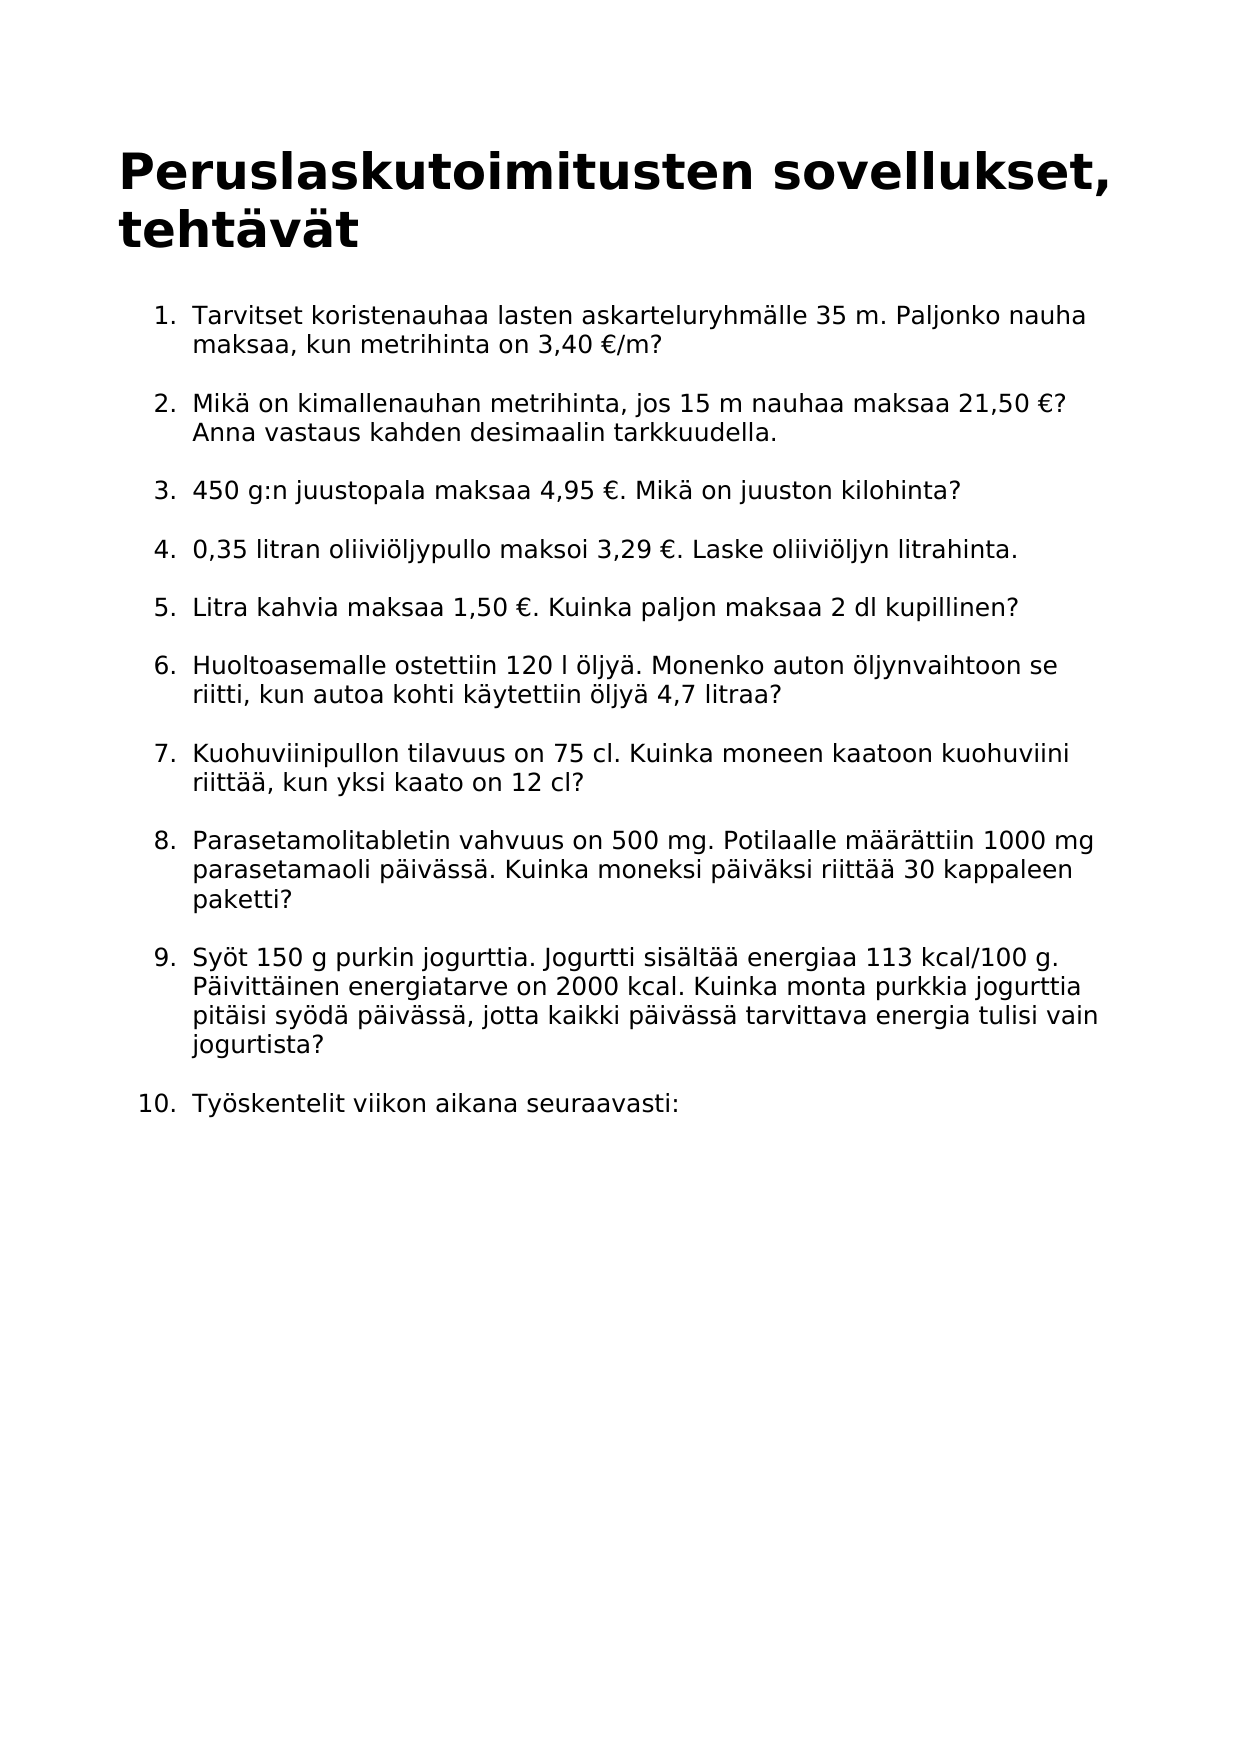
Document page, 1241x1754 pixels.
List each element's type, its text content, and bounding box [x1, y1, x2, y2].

list Työskentelit viikon aikana seuraavasti: [177, 1089, 1122, 1118]
list Syöt 150 g purkin jogurttia. Jogurtti sisältää energiaa 113 kcal/100 g. Päivittäinen energiatarve on 2000 kcal. Kuinka monta purkkia jogurttia pitäisi syödä päivässä, jotta kaikki päivässä tarvittava energia tulisi vain jogurtista? [177, 943, 1122, 1089]
subtitle Peruslaskutoimitusten sovellukset, tehtävät [118, 143, 1122, 259]
list Litra kahvia maksaa 1,50 €. Kuinka paljon maksaa 2 dl kupillinen? [177, 593, 1122, 652]
list Mikä on kimallenauhan metrihinta, jos 15 m nauhaa maksaa 21,50 €? Anna vastaus kahden desimaalin tarkkuudella. [177, 389, 1122, 477]
list 0,35 litran oliiviöljypullo maksoi 3,29 €. Laske oliiviöljyn litrahinta. [177, 535, 1122, 593]
list Huoltoasemalle ostettiin 120 l öljyä. Monenko auton öljynvaihtoon se riitti, kun autoa kohti käytettiin öljyä 4,7 litraa? [177, 652, 1122, 739]
list Parasetamolitabletin vahvuus on 500 mg. Potilaalle määrättiin 1000 mg parasetamaoli päivässä. Kuinka moneksi päiväksi riittää 30 kappaleen paketti? [177, 827, 1122, 943]
list Kuohuviinipullon tilavuus on 75 cl. Kuinka moneen kaatoon kuohuviini riittää, kun yksi kaato on 12 cl? [177, 739, 1122, 827]
list Tarvitset koristenauhaa lasten askarteluryhmälle 35 m. Paljonko nauha maksaa, kun metrihinta on 3,40 €/m? [177, 302, 1122, 389]
list 450 g:n juustopala maksaa 4,95 €. Mikä on juuston kilohinta? [177, 477, 1122, 535]
